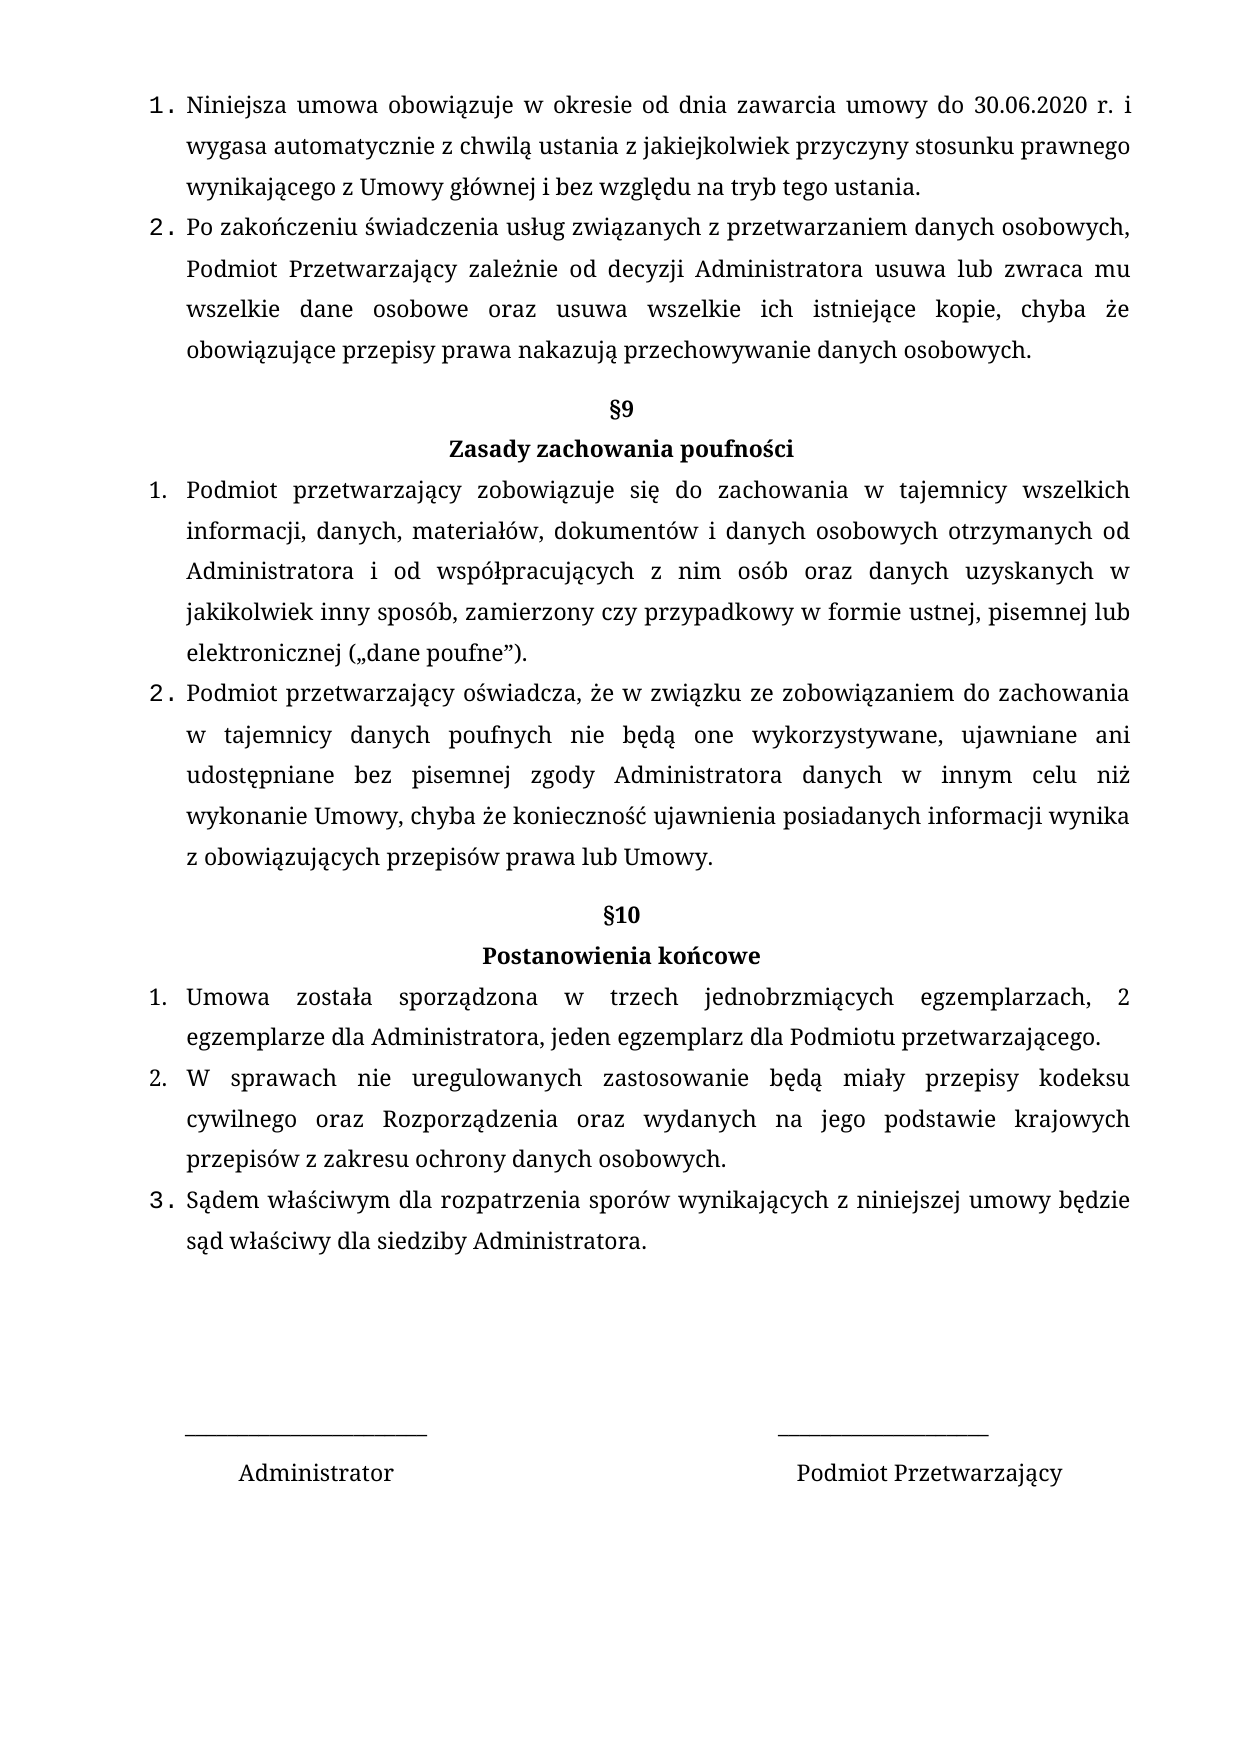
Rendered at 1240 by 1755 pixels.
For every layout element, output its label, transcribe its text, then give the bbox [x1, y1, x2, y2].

list Umowa została sporządzona w trzech jednobrzmiących egzemplarzach, 2 egzemplarze dla Administratora, jeden egzemplarz dla Podmiotu przetwarzającego. [149, 981, 1131, 1052]
text Zasady zachowania poufności [111, 433, 1131, 465]
list W sprawach nie uregulowanych zastosowanie będą miały przepisy kodeksu cywilnego oraz Rozporządzenia oraz wydanych na jego podstawie krajowych przepisów z zakresu ochrony danych osobowych. [149, 1062, 1131, 1174]
list Sądem właściwym dla rozpatrzenia sporów wynikających z niniejszej umowy będzie sąd właściwy dla siedziby Administratora. [149, 1184, 1131, 1256]
list Podmiot przetwarzający zobowiązuje się do zachowania w tajemnicy wszelkich informacji, danych, materiałów, dokumentów i danych osobowych otrzymanych od Administratora i od współpracujących z nim osób oraz danych uzyskanych w jakikolwiek inny sposób, zamierzony czy przypadkowy w formie ustnej, pisemnej lub elektronicznej („dane poufne”). [149, 474, 1131, 668]
text _______________________ ____________________ [111, 1409, 1131, 1441]
list Po zakończeniu świadczenia usług związanych z przetwarzaniem danych osobowych, Podmiot Przetwarzający zależnie od decyzji Administratora usuwa lub zwraca mu wszelkie dane osobowe oraz usuwa wszelkie ich istniejące kopie, chyba że obowiązujące przepisy prawa nakazują przechowywanie danych osobowych. [149, 211, 1131, 365]
list Niniejsza umowa obowiązuje w okresie od dnia zawarcia umowy do 30.06.2020 r. i wygasa automatycznie z chwilą ustania z jakiejkolwiek przyczyny stosunku prawnego wynikającego z Umowy głównej i bez względu na tryb tego ustania. [149, 89, 1131, 202]
text §10 [111, 899, 1131, 931]
list Podmiot przetwarzający oświadcza, że w związku ze zobowiązaniem do zachowania w tajemnicy danych poufnych nie będą one wykorzystywane, ujawniane ani udostępniane bez pisemnej zgody Administratora danych w innym celu niż wykonanie Umowy, chyba że konieczność ujawnienia posiadanych informacji wynika z obowiązujących przepisów prawa lub Umowy. [149, 677, 1131, 872]
text §9 [111, 393, 1131, 424]
text Administrator Podmiot Przetwarzający [185, 1457, 1131, 1489]
text Postanowienia końcowe [111, 940, 1131, 971]
